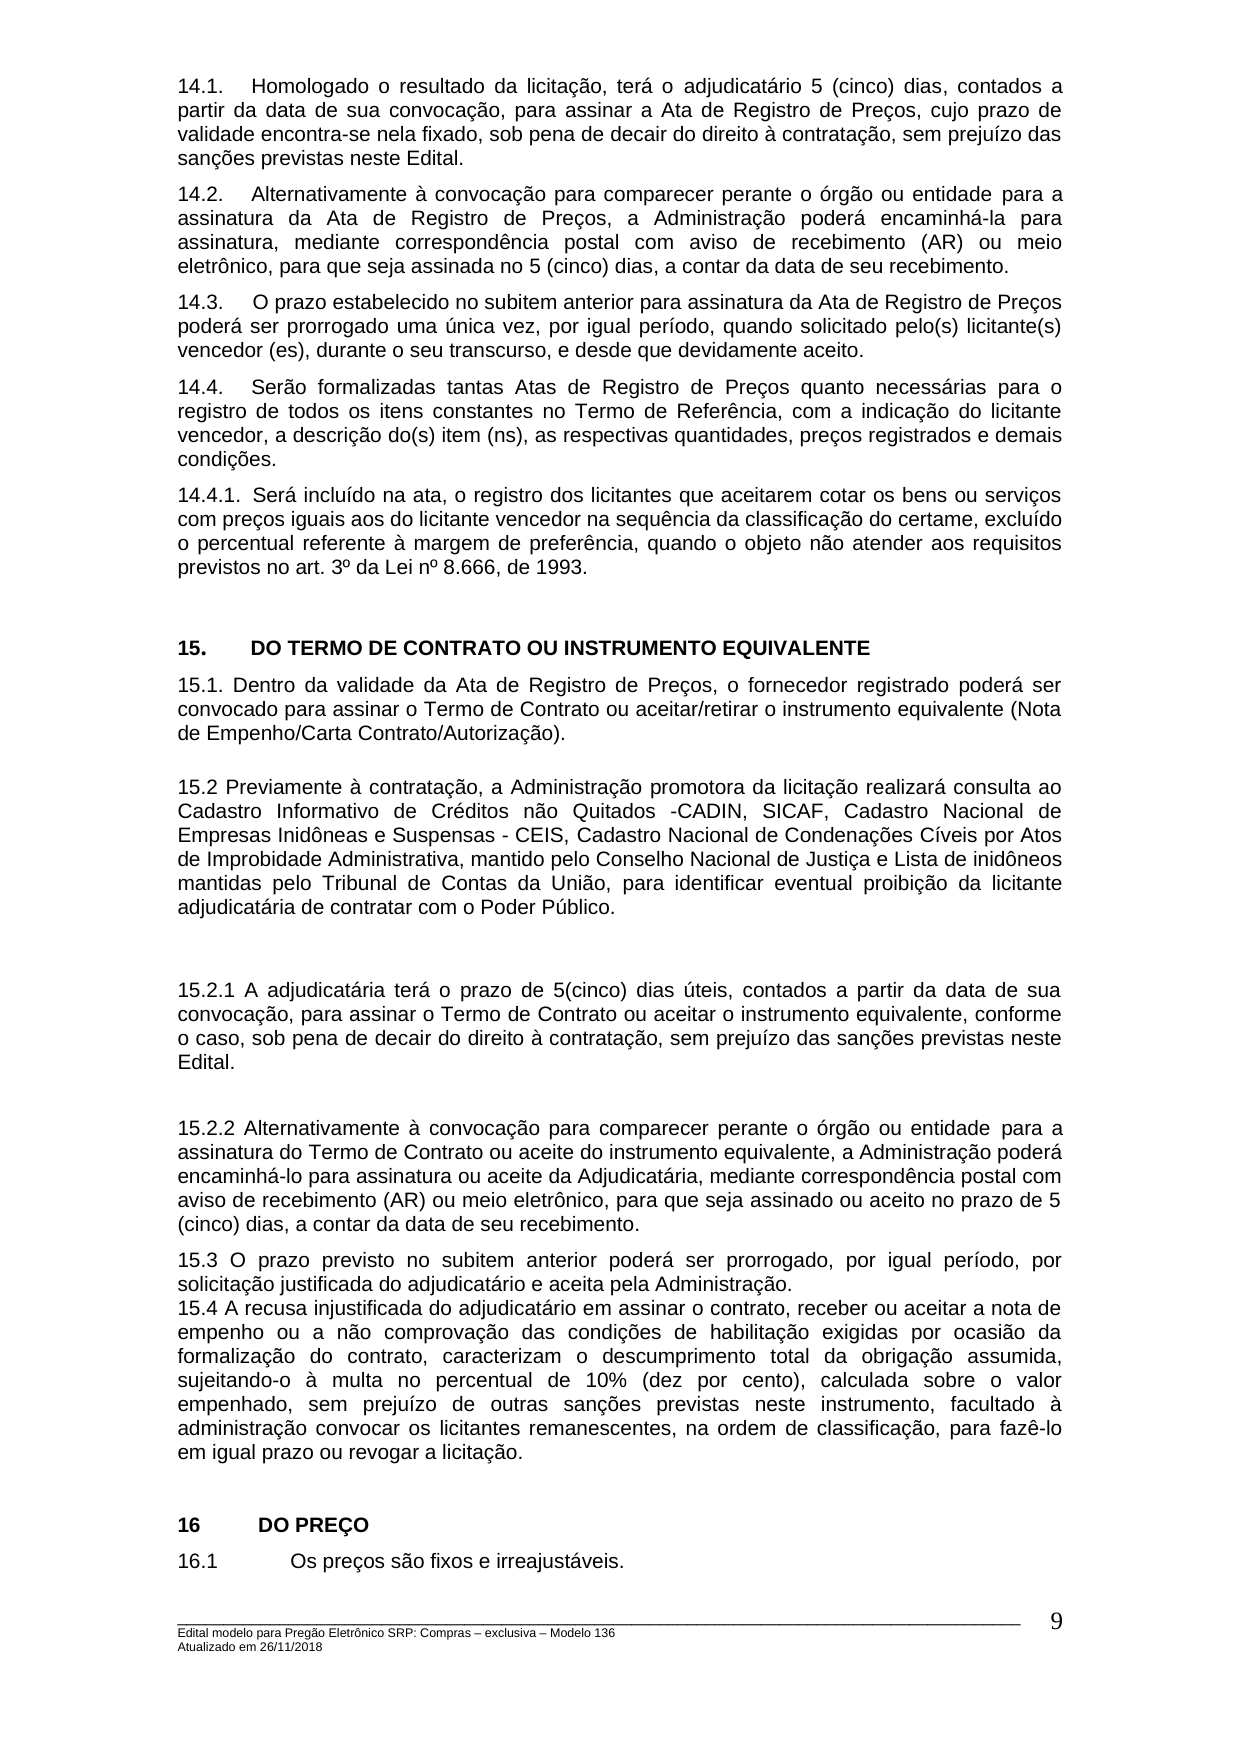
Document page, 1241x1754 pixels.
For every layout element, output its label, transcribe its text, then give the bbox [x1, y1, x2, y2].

text 16 DO PREÇO [177, 1512, 1065, 1536]
text 15.2.2 Alternativamente à convocação para comparecer perante o órgão ou entidade para a assinatura do Termo de Contrato ou aceite do instrumento equivalente, a Administração poderá encaminhá-lo para assinatura ou aceite da Adjudicatária, mediante correspondência postal com aviso de recebimento (AR) ou meio eletrônico, para que seja assinado ou aceito no prazo de 5 (cinco) dias, a contar da data de seu recebimento. [177, 1116, 1063, 1236]
text 15.2 Previamente à contratação, a Administração promotora da licitação realizará consulta ao Cadastro Informativo de Créditos não Quitados -CADIN, SICAF, Cadastro Nacional de Empresas Inidôneas e Suspensas - CEIS, Cadastro Nacional de Condenações Cíveis por Atos de Improbidade Administrativa, mantido pelo Conselho Nacional de Justiça e Lista de inidôneos mantidas pelo Tribunal de Contas da União, para identificar eventual proibição da licitante adjudicatária de contratar com o Poder Público. [177, 775, 1063, 918]
text 15.1. Dentro da validade da Ata de Registro de Preços, o fornecedor registrado poderá ser convocado para assinar o Termo de Contrato ou aceitar/retirar o instrumento equivalente (Nota de Empenho/Carta Contrato/Autorização). [177, 673, 1063, 745]
text 15.3 O prazo previsto no subitem anterior poderá ser prorrogado, por igual período, por solicitação justificada do adjudicatário e aceita pela Administração. [177, 1248, 1063, 1296]
list O prazo estabelecido no subitem anterior para assinatura da Ata de Registro de Preços poderá ser prorrogado uma única vez, por igual período, quando solicitado pelo(s) licitante(s) vencedor (es), durante o seu transcurso, e desde que devidamente aceito. [177, 290, 1063, 362]
list Os preços são fixos e irreajustáveis. [177, 1549, 1063, 1573]
list Serão formalizadas tantas Atas de Registro de Preços quanto necessárias para o registro de todos os itens constantes no Termo de Referência, com a indicação do licitante vencedor, a descrição do(s) item (ns), as respectivas quantidades, preços registrados e demais condições. [177, 374, 1063, 470]
list Alternativamente à convocação para comparecer perante o órgão ou entidade para a assinatura da Ata de Registro de Preços, a Administração poderá encaminhá-la para assinatura, mediante correspondência postal com aviso de recebimento (AR) ou meio eletrônico, para que seja assinada no 5 (cinco) dias, a contar da data de seu recebimento. [177, 182, 1063, 278]
text 15.4 A recusa injustificada do adjudicatário em assinar o contrato, receber ou aceitar a nota de empenho ou a não comprovação das condições de habilitação exigidas por ocasião da formalização do contrato, caracterizam o descumprimento total da obrigação assumida, sujeitando-o à multa no percentual de 10% (dez por cento), calculada sobre o valor empenhado, sem prejuízo de outras sanções previstas neste instrumento, facultado à administração convocar os licitantes remanescentes, na ordem de classificação, para fazê-lo em igual prazo ou revogar a licitação. [177, 1296, 1063, 1464]
list Será incluído na ata, o registro dos licitantes que aceitarem cotar os bens ou serviços com preços iguais aos do licitante vencedor na sequência da classificação do certame, excluído o percentual referente à margem de preferência, quando o objeto não atender aos requisitos previstos no art. 3º da Lei nº 8.666, de 1993. [177, 483, 1063, 578]
text 15. DO TERMO DE CONTRATO OU INSTRUMENTO EQUIVALENTE [177, 632, 1063, 661]
text 15.2.1 A adjudicatária terá o prazo de 5(cinco) dias úteis, contados a partir da data de sua convocação, para assinar o Termo de Contrato ou aceitar o instrumento equivalente, conforme o caso, sob pena de decair do direito à contratação, sem prejuízo das sanções previstas neste Edital. [177, 978, 1063, 1074]
list Homologado o resultado da licitação, terá o adjudicatário 5 (cinco) dias, contados a partir da data de sua convocação, para assinar a Ata de Registro de Preços, cujo prazo de validade encontra-se nela fixado, sob pena de decair do direito à contratação, sem prejuízo das sanções previstas neste Edital. [177, 74, 1063, 169]
